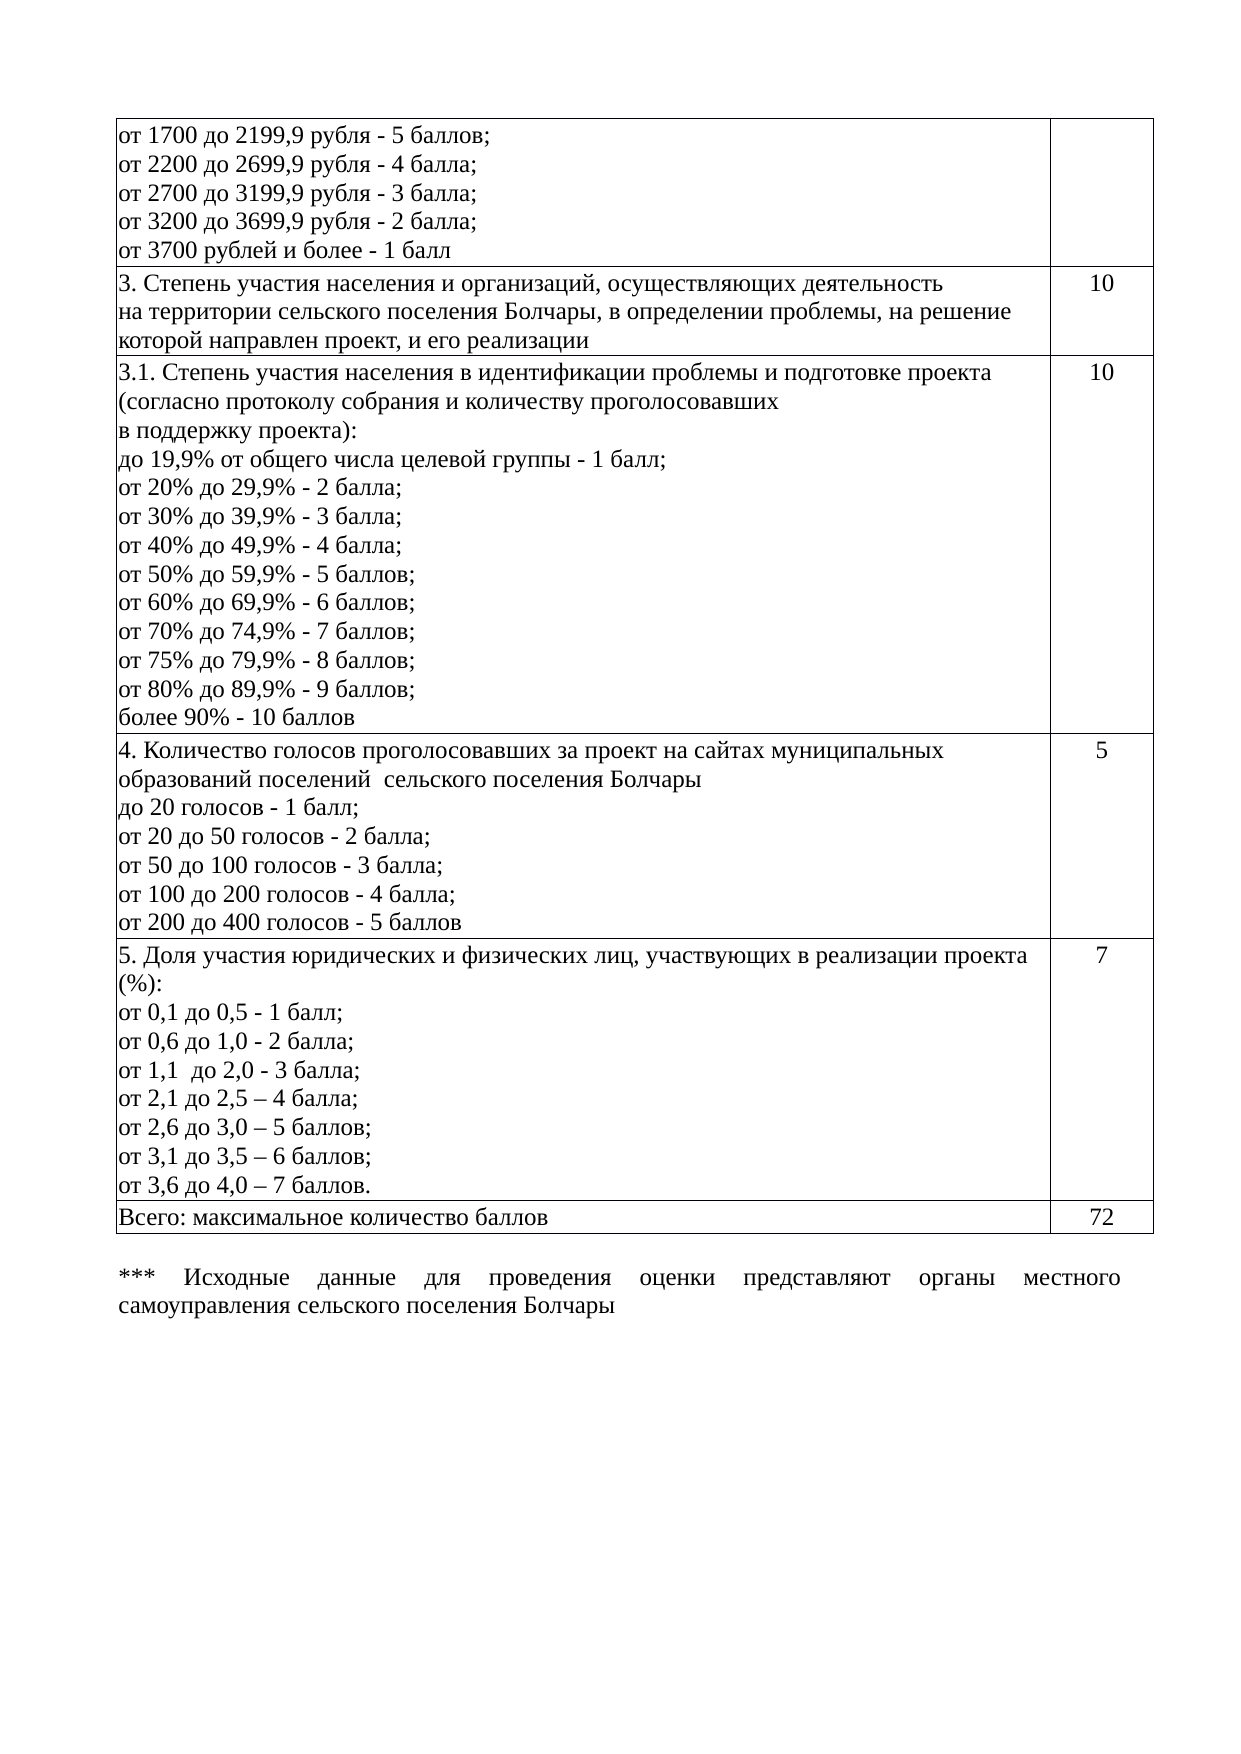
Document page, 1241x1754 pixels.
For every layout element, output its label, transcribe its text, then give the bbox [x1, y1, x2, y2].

text *** Исходные данные для проведения оценки представляют органы местного самоуправления сельского поселения Болчары [118, 1262, 1122, 1319]
table_cell 4. Количество голосов проголосовавших за проект на сайтах муниципальных образований поселений сельского поселения Болчары до 20 голосов - 1 балл; от 20 до 50 голосов - 2 балла; от 50 до 100 голосов - 3 балла; от 100 до 200 голосов - 4 балла; от 200 до 400 голосов - 5 баллов [117, 734, 1050, 938]
table_cell [1051, 119, 1153, 266]
table_cell 5 [1051, 734, 1153, 938]
table_cell 10 [1051, 267, 1153, 355]
table_cell 3.1. Степень участия населения в идентификации проблемы и подготовке проекта (согласно протоколу собрания и количеству проголосовавших в поддержку проекта): до 19,9% от общего числа целевой группы - 1 балл; от 20% до 29,9% - 2 балла; от 30% до 39,9% - 3 балла; от 40% до 49,9% - 4 балла; от 50% до 59,9% - 5 баллов; от 60% до 69,9% - 6 баллов; от 70% до 74,9% - 7 баллов; от 75% до 79,9% - 8 баллов; от 80% до 89,9% - 9 баллов; более 90% - 10 баллов [117, 356, 1050, 733]
table_cell Всего: максимальное количество баллов [117, 1201, 1050, 1232]
table_cell 72 [1051, 1201, 1153, 1232]
table_cell 5. Доля участия юридических и физических лиц, участвующих в реализации проекта (%): от 0,1 до 0,5 - 1 балл; от 0,6 до 1,0 - 2 балла; от 1,1 до 2,0 - 3 балла; от 2,1 до 2,5 – 4 балла; от 2,6 до 3,0 – 5 баллов; от 3,1 до 3,5 – 6 баллов; от 3,6 до 4,0 – 7 баллов. [117, 939, 1050, 1200]
table_cell 7 [1051, 939, 1153, 1200]
table_cell 3. Степень участия населения и организаций, осуществляющих деятельность на территории сельского поселения Болчары, в определении проблемы, на решение которой направлен проект, и его реализации [117, 267, 1050, 355]
table_cell от 1700 до 2199,9 рубля - 5 баллов; от 2200 до 2699,9 рубля - 4 балла; от 2700 до 3199,9 рубля - 3 балла; от 3200 до 3699,9 рубля - 2 балла; от 3700 рублей и более - 1 балл [117, 119, 1050, 266]
table_cell 10 [1051, 356, 1153, 733]
